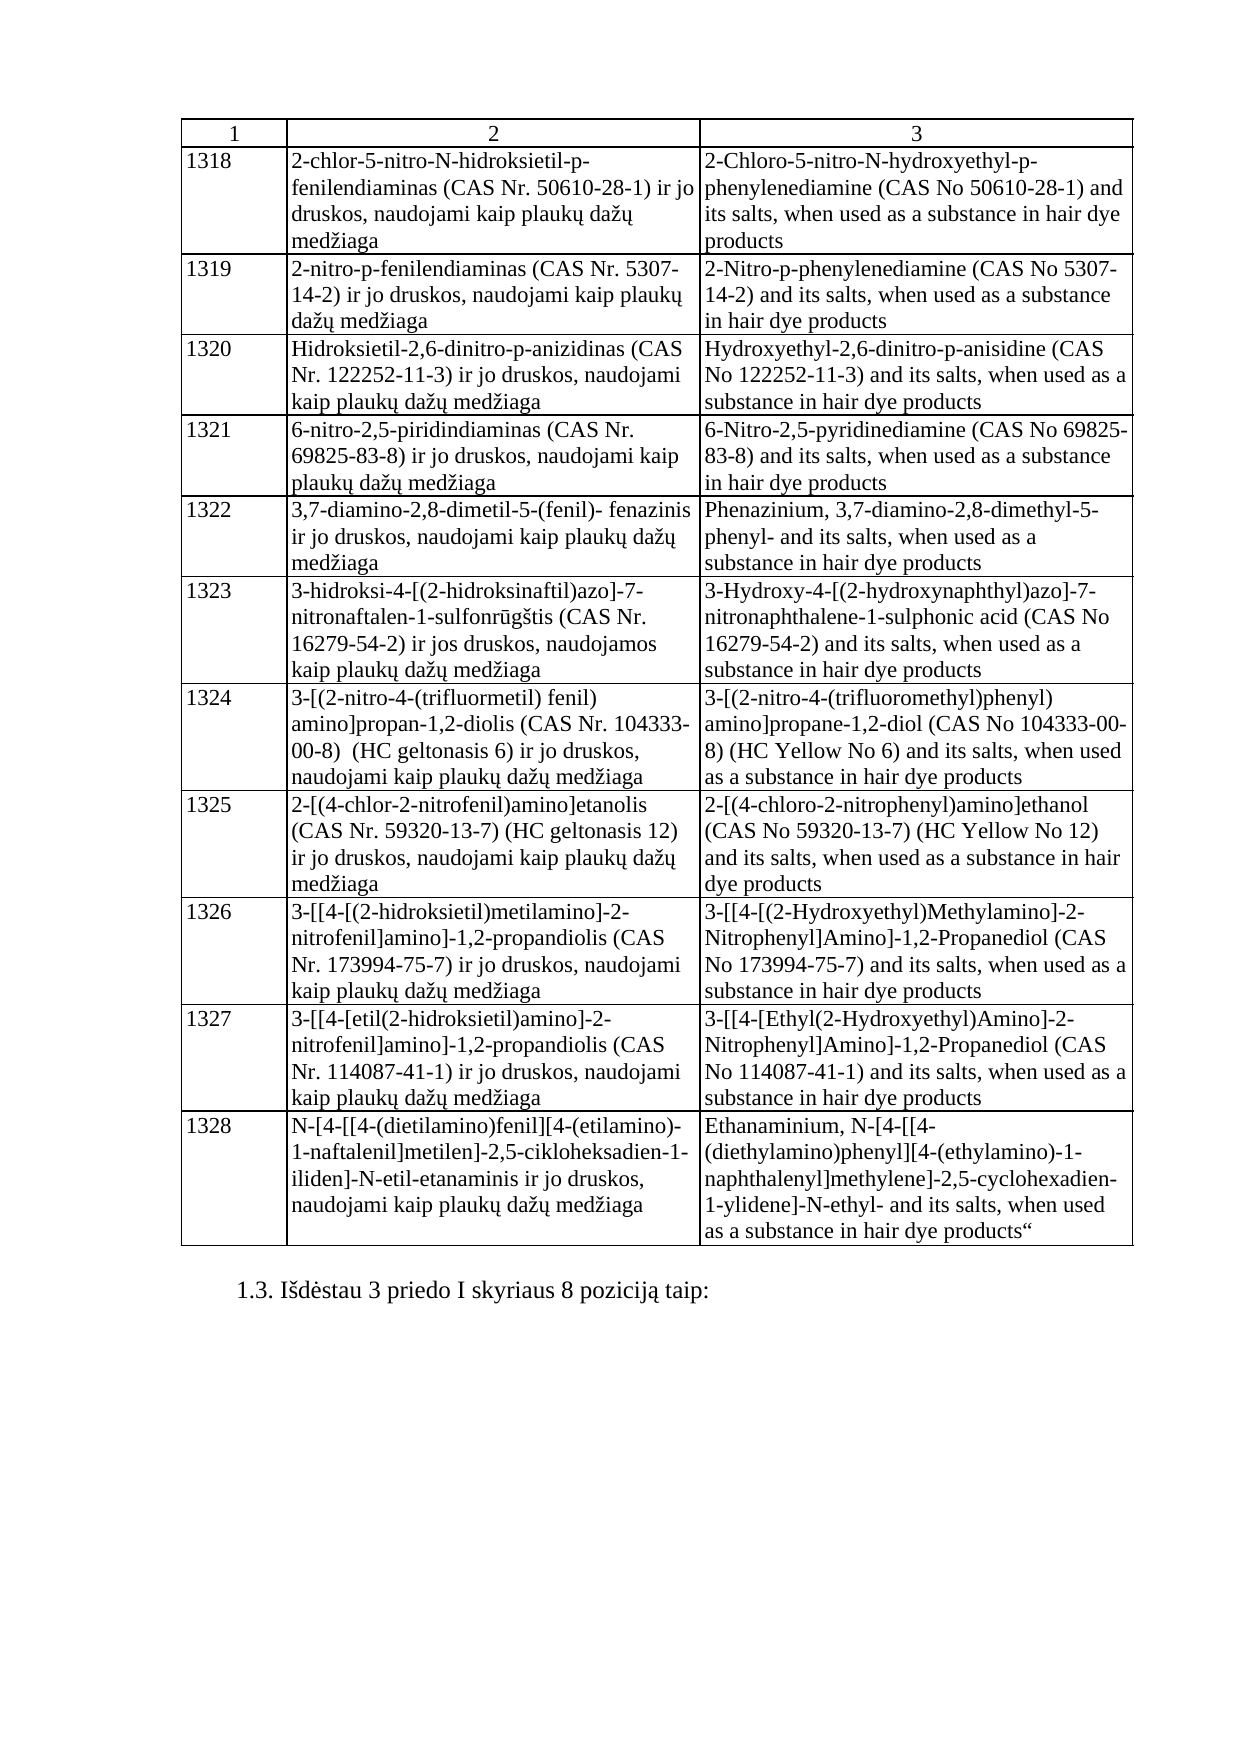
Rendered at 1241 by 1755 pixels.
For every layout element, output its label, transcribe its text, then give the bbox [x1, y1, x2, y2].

table_cell Phenazinium, 3,7-diamino-2,8-dimethyl-5-phenyl- and its salts, when used as a substance in hair dye products [701, 497, 1132, 576]
table_cell 1326 [182, 898, 286, 1003]
table_cell Hydroxyethyl-2,6-dinitro-p-anisidine (CAS No 122252-11-3) and its salts, when used as a substance in hair dye products [701, 335, 1132, 414]
table_cell 2-[(4-chlor-2-nitrofenil)amino]etanolis (CAS Nr. 59320-13-7) (HC geltonasis 12) ir jo druskos, naudojami kaip plaukų dažų medžiaga [288, 791, 699, 896]
table_cell 1321 [182, 416, 286, 495]
table_cell 3-[[4-[Ethyl(2-Hydroxyethyl)Amino]-2-Nitrophenyl]Amino]-1,2-Propanediol (CAS No 114087-41-1) and its salts, when used as a substance in hair dye products [701, 1005, 1132, 1110]
table_cell 1318 [182, 148, 286, 253]
table_cell 1319 [182, 255, 286, 334]
table_cell Ethanaminium, N-[4-[[4-(diethylamino)phenyl][4-(ethylamino)-1-naphthalenyl]methylene]-2,5-cyclohexadien-1-ylidene]-N-ethyl- and its salts, when used as a substance in hair dye products“ [701, 1112, 1132, 1245]
table_header 1 [182, 120, 186, 146]
table_cell 2-nitro-p-fenilendiaminas (CAS Nr. 5307-14-2) ir jo druskos, naudojami kaip plaukų dažų medžiaga [288, 255, 699, 334]
table_cell 3-Hydroxy-4-[(2-hydroxynaphthyl)azo]-7-nitronaphthalene-1-sulphonic acid (CAS No 16279-54-2) and its salts, when used as a substance in hair dye products [701, 577, 1132, 682]
table_cell 3,7-diamino-2,8-dimetil-5-(fenil)- fenazinis ir jo druskos, naudojami kaip plaukų dažų medžiaga [288, 497, 699, 576]
table_cell 1327 [182, 1005, 286, 1110]
table_cell Hidroksietil-2,6-dinitro-p-anizidinas (CAS Nr. 122252-11-3) ir jo druskos, naudojami kaip plaukų dažų medžiaga [288, 335, 699, 414]
text 1.3. Išdėstau 3 priedo I skyriaus 8 poziciją taip: [177, 1275, 1122, 1304]
table_cell 3-[[4-[(2-hidroksietil)metilamino]-2-nitrofenil]amino]-1,2-propandiolis (CAS Nr. 173994-75-7) ir jo druskos, naudojami kaip plaukų dažų medžiaga [288, 898, 699, 1003]
table_cell 1320 [182, 335, 286, 414]
table_cell 2-Nitro-p-phenylenediamine (CAS No 5307-14-2) and its salts, when used as a substance in hair dye products [701, 255, 1132, 334]
table_cell 3-[(2-nitro-4-(trifluoromethyl)phenyl) amino]propane-1,2-diol (CAS No 104333-00-8) (HC Yellow No 6) and its salts, when used as a substance in hair dye products [701, 684, 1132, 789]
table_cell 3-hidroksi-4-[(2-hidroksinaftil)azo]-7-nitronaftalen-1-sulfonrūgštis (CAS Nr. 16279-54-2) ir jos druskos, naudojamos kaip plaukų dažų medžiaga [288, 577, 699, 682]
table_cell N-[4-[[4-(dietilamino)fenil][4-(etilamino)-1-naftalenil]metilen]-2,5-cikloheksadien-1-iliden]-N-etil-etanaminis ir jo druskos, naudojami kaip plaukų dažų medžiaga [288, 1112, 699, 1245]
table_cell 6-nitro-2,5-piridindiaminas (CAS Nr. 69825-83-8) ir jo druskos, naudojami kaip plaukų dažų medžiaga [288, 416, 699, 495]
table_cell 1322 [182, 497, 286, 576]
table_cell 2-Chloro-5-nitro-N-hydroxyethyl-p-phenylenediamine (CAS No 50610-28-1) and its salts, when used as a substance in hair dye products [701, 148, 1132, 253]
table_cell 1325 [182, 791, 286, 896]
table_cell 6-Nitro-2,5-pyridinediamine (CAS No 69825-83-8) and its salts, when used as a substance in hair dye products [701, 416, 1132, 495]
table_cell 1328 [182, 1112, 286, 1245]
table_cell 1323 [182, 577, 286, 682]
table_cell 3-[[4-[etil(2-hidroksietil)amino]-2-nitrofenil]amino]-1,2-propandiolis (CAS Nr. 114087-41-1) ir jo druskos, naudojami kaip plaukų dažų medžiaga [288, 1005, 699, 1110]
table_cell 1324 [182, 684, 286, 789]
table_cell 2-[(4-chloro-2-nitrophenyl)amino]ethanol (CAS No 59320-13-7) (HC Yellow No 12) and its salts, when used as a substance in hair dye products [701, 791, 1132, 896]
table_header 3 [1128, 120, 1132, 146]
table_cell 3-[[4-[(2-Hydroxyethyl)Methylamino]-2-Nitrophenyl]Amino]-1,2-Propanediol (CAS No 173994-75-7) and its salts, when used as a substance in hair dye products [701, 898, 1132, 1003]
table_cell 3-[(2-nitro-4-(trifluormetil) fenil) amino]propan-1,2-diolis (CAS Nr. 104333-00-8) (HC geltonasis 6) ir jo druskos, naudojami kaip plaukų dažų medžiaga [288, 684, 699, 789]
table_cell 2-chlor-5-nitro-N-hidroksietil-p-fenilendiaminas (CAS Nr. 50610-28-1) ir jo druskos, naudojami kaip plaukų dažų medžiaga [288, 148, 699, 253]
